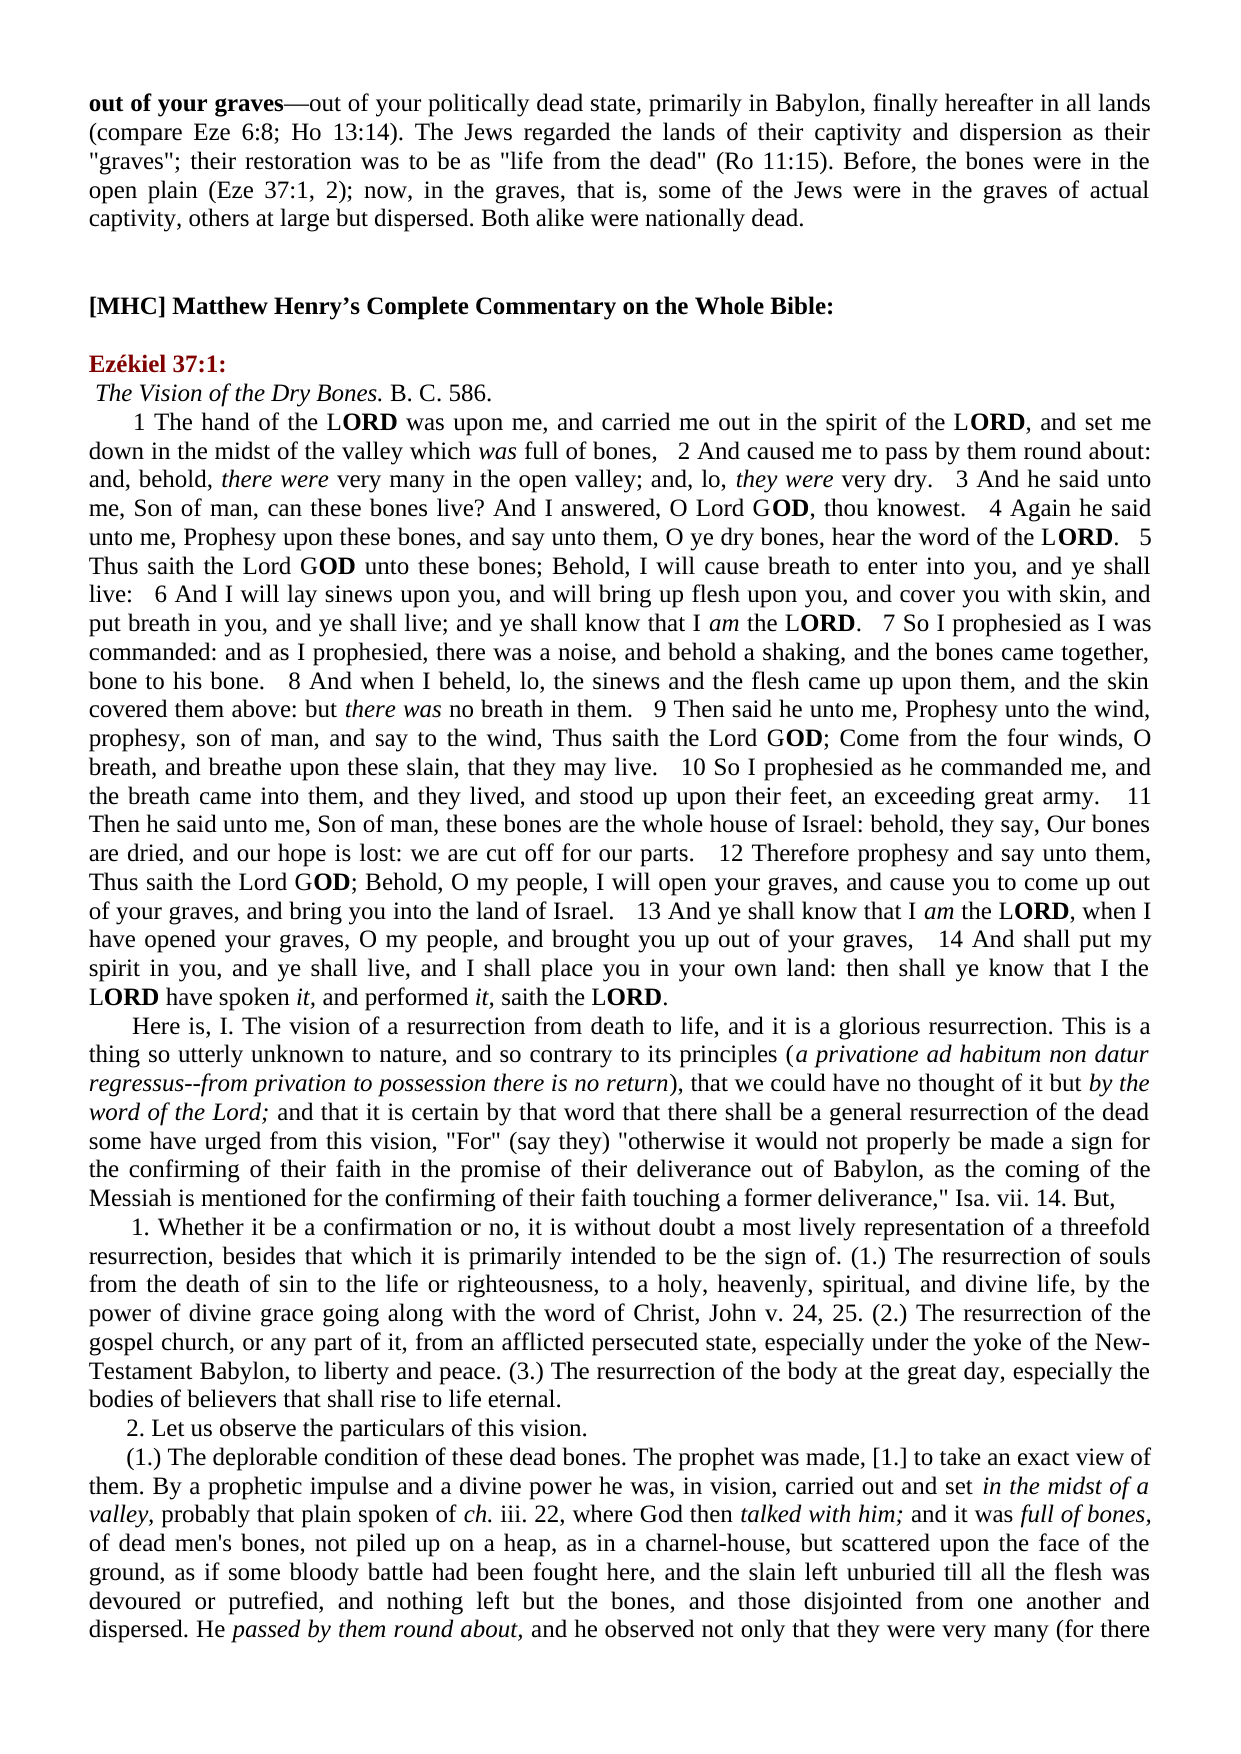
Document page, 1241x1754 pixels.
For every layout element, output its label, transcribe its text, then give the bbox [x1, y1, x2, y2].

text 1 The hand of the LORD was upon me, and carried me out in the spirit of the LORD, and set me down in the midst of the valley which was full of bones, 2 And caused me to pass by them round about: and, behold, there were very many in the open valley; and, lo, they were very dry. 3 And he said unto me, Son of man, can these bones live? And I answered, O Lord GOD, thou knowest. 4 Again he said unto me, Prophesy upon these bones, and say unto them, O ye dry bones, hear the word of the LORD. 5 Thus saith the Lord GOD unto these bones; Behold, I will cause breath to enter into you, and ye shall live: 6 And I will lay sinews upon you, and will bring up flesh upon you, and cover you with skin, and put breath in you, and ye shall live; and ye shall know that I am the LORD. 7 So I prophesied as I was commanded: and as I prophesied, there was a noise, and behold a shaking, and the bones came together, bone to his bone. 8 And when I beheld, lo, the sinews and the flesh came up upon them, and the skin covered them above: but there was no breath in them. 9 Then said he unto me, Prophesy unto the wind, prophesy, son of man, and say to the wind, Thus saith the Lord GOD; Come from the four winds, O breath, and breathe upon these slain, that they may live. 10 So I prophesied as he commanded me, and the breath came into them, and they lived, and stood up upon their feet, an exceeding great army. 11 Then he said unto me, Son of man, these bones are the whole house of Israel: behold, they say, Our bones are dried, and our hope is lost: we are cut off for our parts. 12 Therefore prophesy and say unto them, Thus saith the Lord GOD; Behold, O my people, I will open your graves, and cause you to come up out of your graves, and bring you into the land of Israel. 13 And ye shall know that I am the LORD, when I have opened your graves, O my people, and brought you up out of your graves, 14 And shall put my spirit in you, and ye shall live, and I shall place you in your own land: then shall ye know that I the LORD have spoken it, and performed it, saith the LORD. [88, 407, 1152, 1011]
text 2. Let us observe the particulars of this vision. [88, 1413, 1152, 1442]
text The Vision of the Dry Bones. B. C. 586. [88, 378, 1152, 407]
text [MHC] Matthew Henry’s Complete Commentary on the Whole Bible: [88, 291, 1152, 320]
text out of your graves—out of your politically dead state, primarily in Babylon, finally hereafter in all lands (compare Eze 6:8; Ho 13:14). The Jews regarded the lands of their captivity and dispersion as their "graves"; their restoration was to be as "life from the dead" (Ro 11:15). Before, the bones were in the open plain (Eze 37:1, 2); now, in the graves, that is, some of the Jews were in the graves of actual captivity, others at large but dispersed. Both alike were nationally dead. [88, 88, 1152, 232]
text Ezékiel 37:1: [88, 349, 1152, 378]
text Here is, I. The vision of a resurrection from death to life, and it is a glorious resurrection. This is a thing so utterly unknown to nature, and so contrary to its principles (a privatione ad habitum non datur regressus--from privation to possession there is no return), that we could have no thought of it but by the word of the Lord; and that it is certain by that word that there shall be a general resurrection of the dead some have urged from this vision, "For" (say they) "otherwise it would not properly be made a sign for the confirming of their faith in the promise of their deliverance out of Babylon, as the coming of the Messiah is mentioned for the confirming of their faith touching a former deliverance," Isa. vii. 14. But, [88, 1011, 1152, 1212]
text 1. Whether it be a confirmation or no, it is without doubt a most lively representation of a threefold resurrection, besides that which it is primarily intended to be the sign of. (1.) The resurrection of souls from the death of sin to the life or righteousness, to a holy, heavenly, spiritual, and divine life, by the power of divine grace going along with the word of Christ, John v. 24, 25. (2.) The resurrection of the gospel church, or any part of it, from an afflicted persecuted state, especially under the yoke of the New-Testament Babylon, to liberty and peace. (3.) The resurrection of the body at the great day, especially the bodies of believers that shall rise to life eternal. [88, 1212, 1152, 1413]
text (1.) The deplorable condition of these dead bones. The prophet was made, [1.] to take an exact view of them. By a prophetic impulse and a divine power he was, in vision, carried out and set in the midst of a valley, probably that plain spoken of ch. iii. 22, where God then talked with him; and it was full of bones, of dead men's bones, not piled up on a heap, as in a charnel-house, but scattered upon the face of the ground, as if some bloody battle had been fought here, and the slain left unburied till all the flesh was devoured or putrefied, and nothing left but the bones, and those disjointed from one another and dispersed. He passed by them round about, and he observed not only that they were very many (for there [88, 1442, 1152, 1643]
